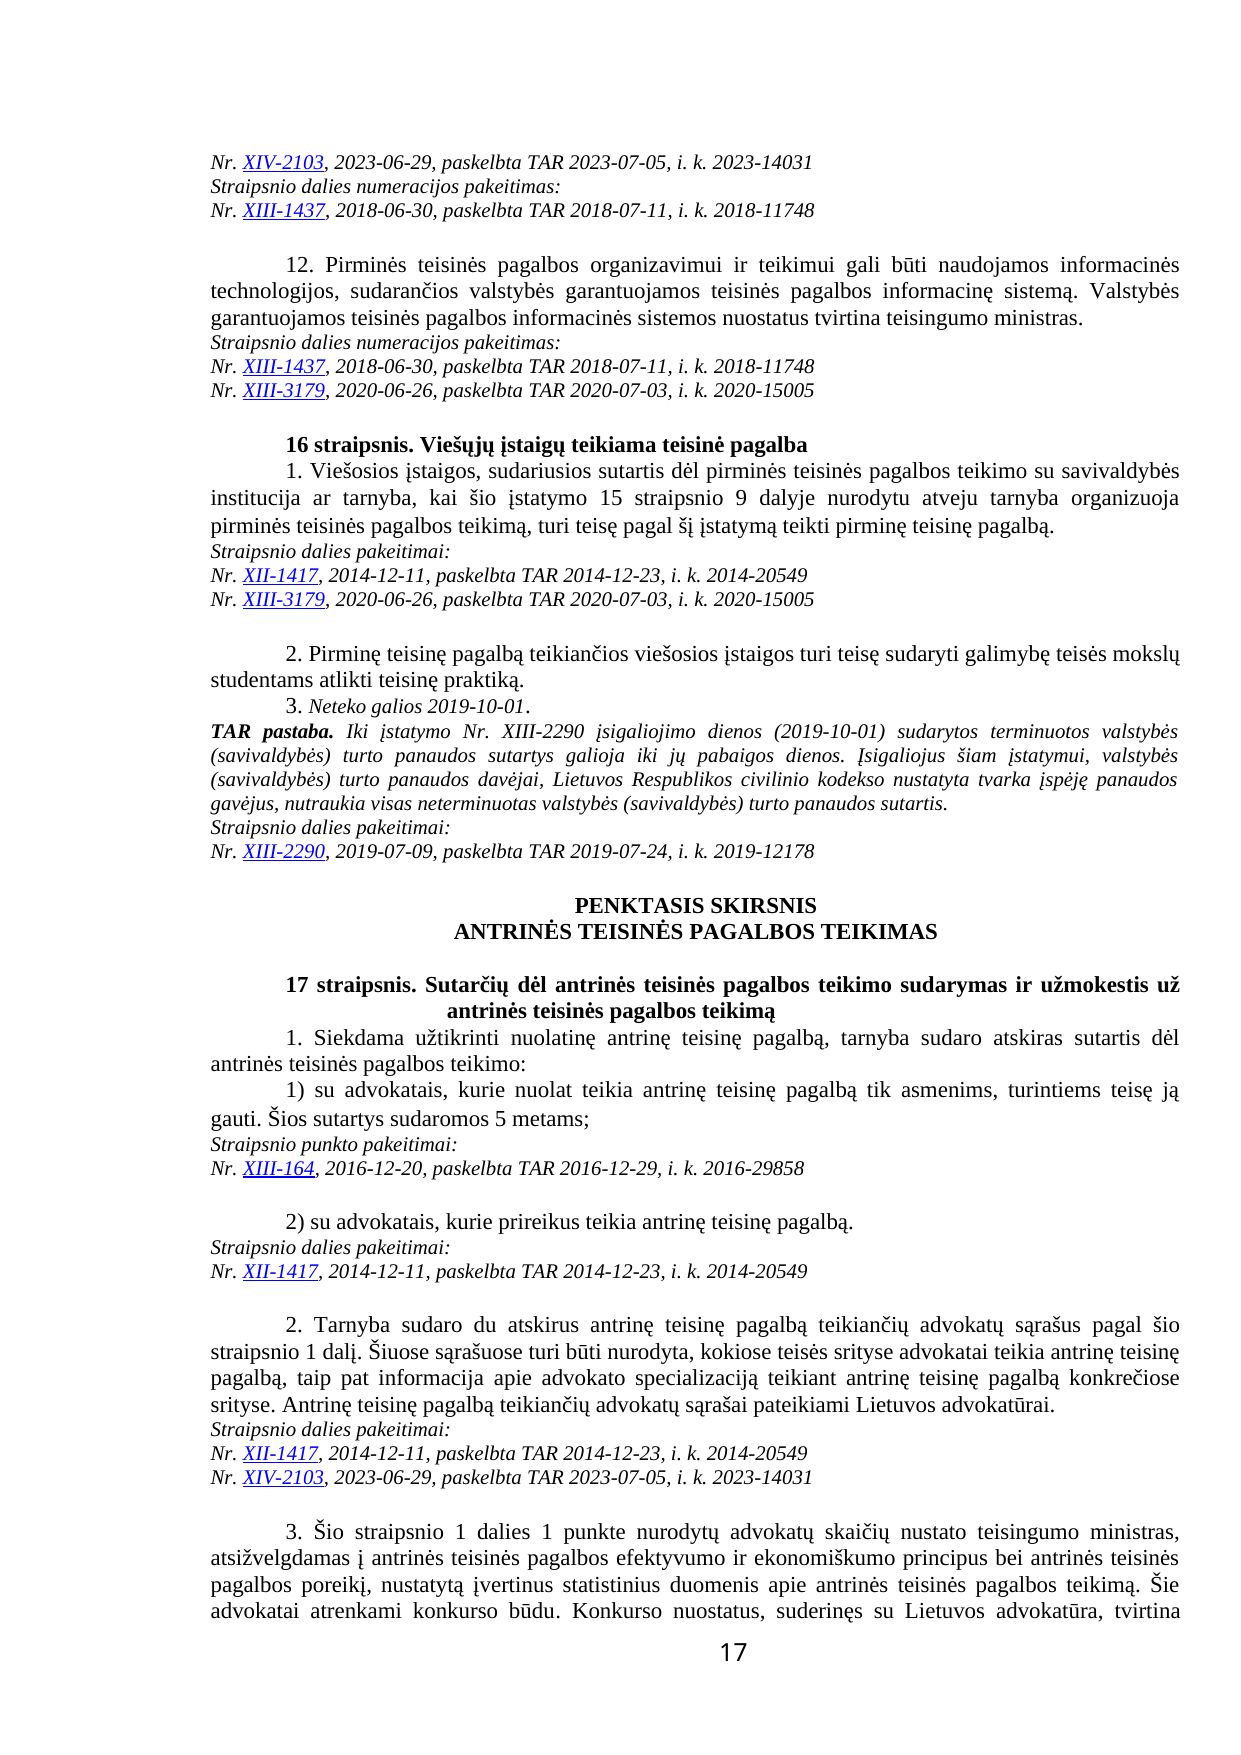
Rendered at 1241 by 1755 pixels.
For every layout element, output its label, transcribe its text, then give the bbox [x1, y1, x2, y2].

text Straipsnio dalies pakeitimai: [210, 1235, 1181, 1259]
text 12. Pirminės teisinės pagalbos organizavimui ir teikimui gali būti naudojamos informacinės technologijos, sudarančios valstybės garantuojamos teisinės pagalbos informacinę sistemą. Valstybės garantuojamos teisinės pagalbos informacinės sistemos nuostatus tvirtina teisingumo ministras. [210, 251, 1181, 330]
text Nr. XIII-2290, 2019-07-09, paskelbta TAR 2019-07-24, i. k. 2019-12178 [210, 839, 1181, 863]
text Straipsnio dalies pakeitimai: [210, 1417, 1181, 1441]
text ANTRINĖS TEISINĖS PAGALBOS TEIKIMAS [210, 918, 1181, 944]
text 16 straipsnis. Viešųjų įstaigų teikiama teisinė pagalba [210, 431, 1181, 457]
text 1. Siekdama užtikrinti nuolatinę antrinę teisinę pagalbą, tarnyba sudaro atskiras sutartis dėl antrinės teisinės pagalbos teikimo: [210, 1024, 1181, 1076]
text 2. Tarnyba sudaro du atskirus antrinę teisinę pagalbą teikiančių advokatų sąrašus pagal šio straipsnio 1 dalį. Šiuose sąrašuose turi būti nurodyta, kokiose teisės srityse advokatai teikia antrinę teisinę pagalbą, taip pat informacija apie advokato specializaciją teikiant antrinę teisinę pagalbą konkrečiose srityse. Antrinę teisinę pagalbą teikiančių advokatų sąrašai pateikiami Lietuvos advokatūrai. [210, 1312, 1181, 1417]
text 17 straipsnis. Sutarčių dėl antrinės teisinės pagalbos teikimo sudarymas ir užmokestis už antrinės teisinės pagalbos teikimą [285, 971, 1181, 1024]
text Nr. XII-1417, 2014-12-11, paskelbta TAR 2014-12-23, i. k. 2014-20549 [210, 1259, 1181, 1283]
text Nr. XIII-3179, 2020-06-26, paskelbta TAR 2020-07-03, i. k. 2020-15005 [210, 587, 1181, 611]
text 3. Neteko galios 2019-10-01. [210, 692, 1181, 719]
text Nr. XII-1417, 2014-12-11, paskelbta TAR 2014-12-23, i. k. 2014-20549 [210, 563, 1181, 587]
text Nr. XIV-2103, 2023-06-29, paskelbta TAR 2023-07-05, i. k. 2023-14031 [210, 1465, 1181, 1489]
text Nr. XIII-1437, 2018-06-30, paskelbta TAR 2018-07-11, i. k. 2018-11748 [210, 198, 1181, 222]
text TAR pastaba. Iki įstatymo Nr. XIII-2290 įsigaliojimo dienos (2019-10-01) sudarytos terminuotos valstybės (savivaldybės) turto panaudos sutartys galioja iki jų pabaigos dienos. Įsigaliojus šiam įstatymui, valstybės (savivaldybės) turto panaudos davėjai, Lietuvos Respublikos civilinio kodekso nustatyta tvarka įspėję panaudos gavėjus, nutraukia visas neterminuotas valstybės (savivaldybės) turto panaudos sutartis. [210, 719, 1181, 815]
text 2. Pirminę teisinę pagalbą teikiančios viešosios įstaigos turi teisę sudaryti galimybę teisės mokslų studentams atlikti teisinę praktiką. [210, 640, 1181, 692]
text Nr. XIV-2103, 2023-06-29, paskelbta TAR 2023-07-05, i. k. 2023-14031 [210, 150, 1181, 174]
text Straipsnio dalies numeracijos pakeitimas: [210, 174, 1181, 198]
text Straipsnio dalies pakeitimai: [210, 815, 1181, 839]
text Nr. XIII-3179, 2020-06-26, paskelbta TAR 2020-07-03, i. k. 2020-15005 [210, 378, 1181, 402]
text Straipsnio punkto pakeitimai: [210, 1131, 1181, 1156]
text 1. Viešosios įstaigos, sudariusios sutartis dėl pirminės teisinės pagalbos teikimo su savivaldybės institucija ar tarnyba, kai šio įstatymo 15 straipsnio 9 dalyje nurodytu atveju tarnyba organizuoja pirminės teisinės pagalbos teikimą, turi teisę pagal šį įstatymą teikti pirminę teisinę pagalbą. [210, 457, 1181, 539]
text 1) su advokatais, kurie nuolat teikia antrinę teisinę pagalbą tik asmenims, turintiems teisę ją gauti. Šios sutartys sudaromos 5 metams; [210, 1076, 1181, 1131]
text 3. Šio straipsnio 1 dalies 1 punkte nurodytų advokatų skaičių nustato teisingumo ministras, atsižvelgdamas į antrinės teisinės pagalbos efektyvumo ir ekonomiškumo principus bei antrinės teisinės pagalbos poreikį, nustatytą įvertinus statistinius duomenis apie antrinės teisinės pagalbos teikimą. Šie advokatai atrenkami konkurso būdu. Konkurso nuostatus, suderinęs su Lietuvos advokatūra, tvirtina [210, 1518, 1181, 1623]
text Nr. XIII-1437, 2018-06-30, paskelbta TAR 2018-07-11, i. k. 2018-11748 [210, 354, 1181, 378]
text Straipsnio dalies pakeitimai: [210, 539, 1181, 563]
text 2) su advokatais, kurie prireikus teikia antrinę teisinę pagalbą. [210, 1208, 1181, 1235]
text Nr. XIII-164, 2016-12-20, paskelbta TAR 2016-12-29, i. k. 2016-29858 [210, 1156, 1181, 1179]
text Straipsnio dalies numeracijos pakeitimas: [210, 330, 1181, 354]
text PENKTASIS SKIRSNIS [210, 892, 1181, 918]
text Nr. XII-1417, 2014-12-11, paskelbta TAR 2014-12-23, i. k. 2014-20549 [210, 1441, 1181, 1465]
